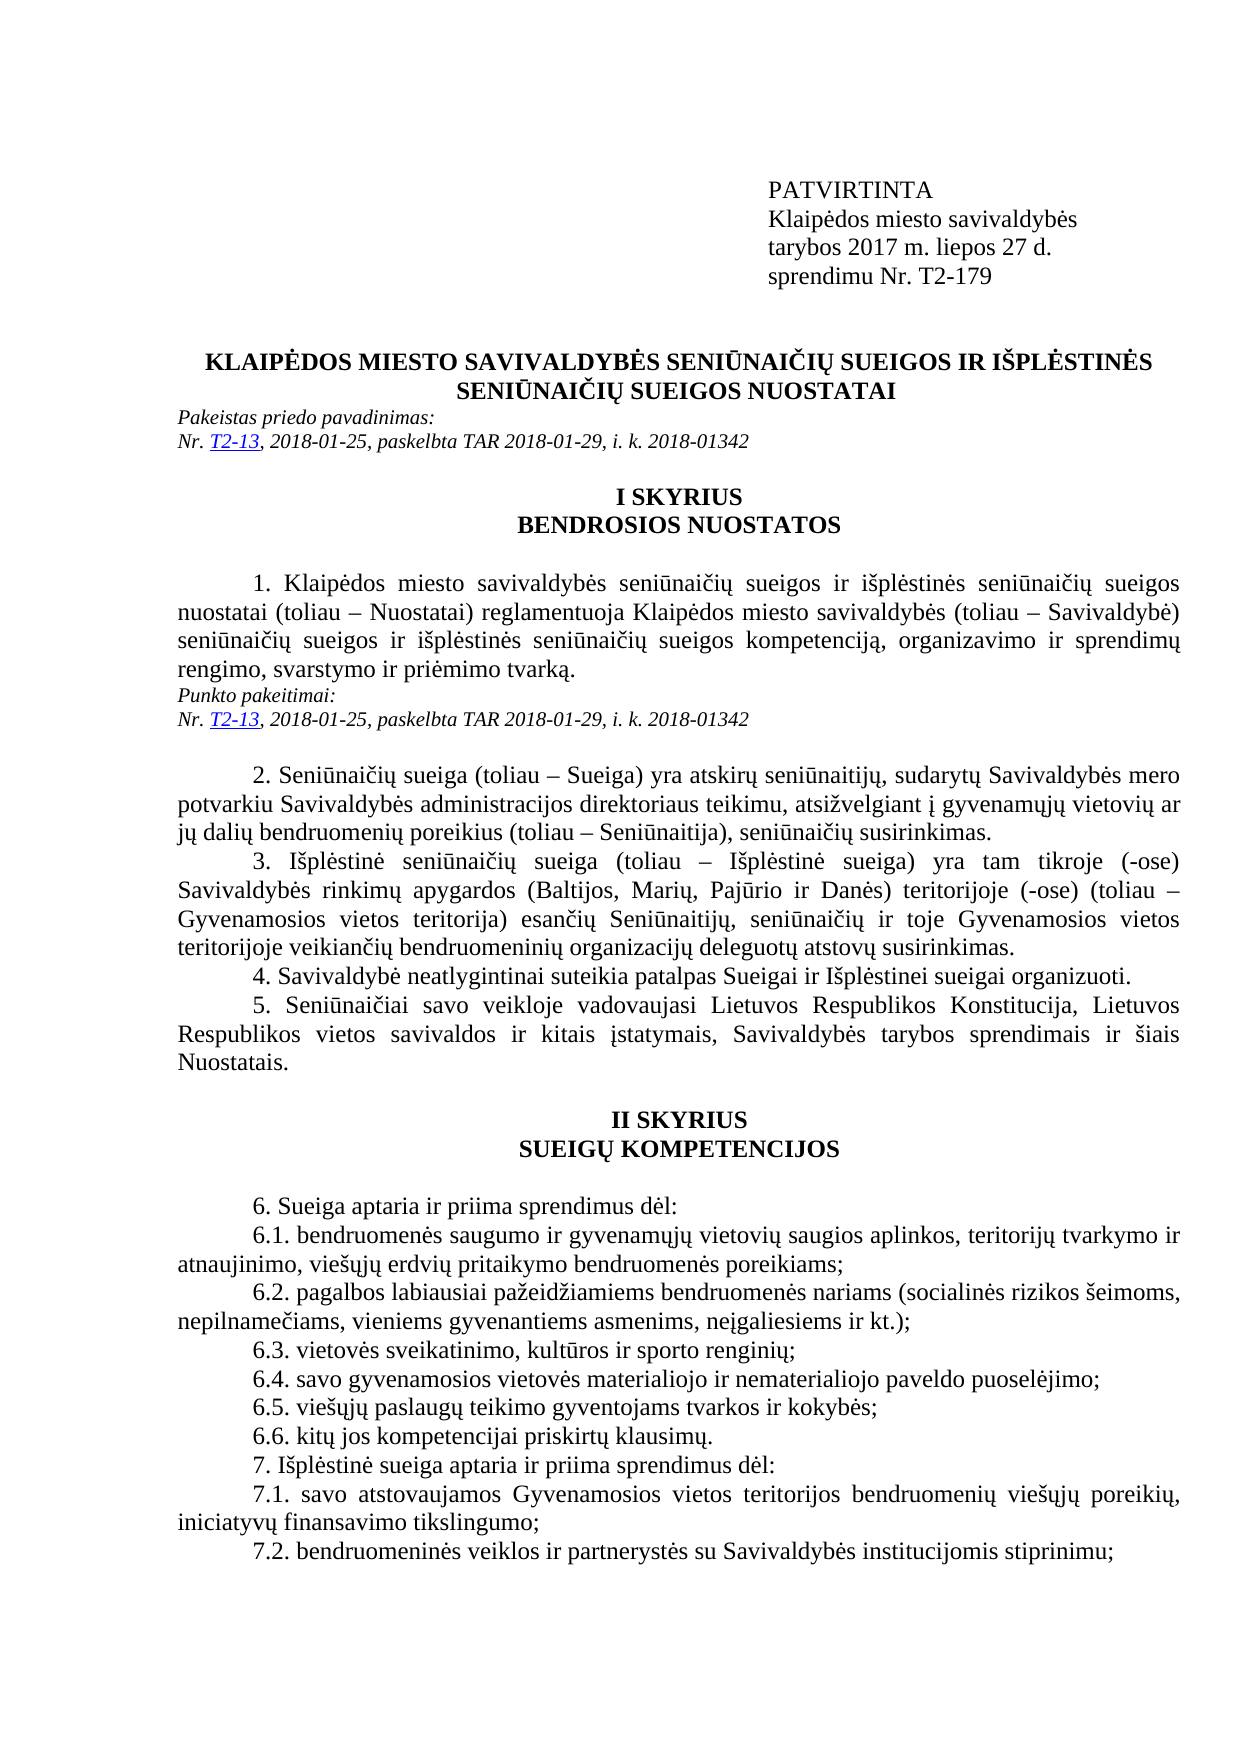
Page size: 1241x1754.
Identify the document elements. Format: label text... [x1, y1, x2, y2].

text I SKYRIUS [177, 482, 1181, 511]
text KLAIPĖDOS MIESTO SAVIVALDYBĖS SENIŪNAIČIŲ SUEIGOS IR IŠPLĖSTINĖS SENIŪNAIČIŲ SUEIGOS NUOSTATAI [177, 347, 1181, 405]
text PATVIRTINTA [768, 175, 1181, 204]
text 6.5. viešųjų paslaugų teikimo gyventojams tvarkos ir kokybės; [177, 1392, 1181, 1421]
text 6.6. kitų jos kompetencijai priskirtų klausimų. [177, 1421, 1181, 1450]
text Nr. T2-13, 2018-01-25, paskelbta TAR 2018-01-29, i. k. 2018-01342 [177, 707, 1181, 731]
text 7. Išplėstinė sueiga aptaria ir priima sprendimus dėl: [177, 1450, 1181, 1479]
text II SKYRIUS [177, 1105, 1181, 1134]
text Nr. T2-13, 2018-01-25, paskelbta TAR 2018-01-29, i. k. 2018-01342 [177, 429, 1181, 453]
text 3. Išplėstinė seniūnaičių sueiga (toliau – Išplėstinė sueiga) yra tam tikroje (-ose) Savivaldybės rinkimų apygardos (Baltijos, Marių, Pajūrio ir Danės) teritorijoje (-ose) (toliau – Gyvenamosios vietos teritorija) esančių Seniūnaitijų, seniūnaičių ir toje Gyvenamosios vietos teritorijoje veikiančių bendruomeninių organizacijų deleguotų atstovų susirinkimas. [177, 846, 1181, 961]
text 6.2. pagalbos labiausiai pažeidžiamiems bendruomenės nariams (socialinės rizikos šeimoms, nepilnamečiams, vieniems gyvenantiems asmenims, neįgaliesiems ir kt.); [177, 1277, 1181, 1335]
text 7.1. savo atstovaujamos Gyvenamosios vietos teritorijos bendruomenių viešųjų poreikių, iniciatyvų finansavimo tikslingumo; [177, 1479, 1181, 1536]
text 6. Sueiga aptaria ir priima sprendimus dėl: [177, 1191, 1181, 1220]
text Klaipėdos miesto savivaldybės [768, 204, 1181, 232]
text BENDROSIOS NUOSTATOS [177, 511, 1181, 539]
text tarybos 2017 m. liepos 27 d. [768, 232, 1181, 261]
text SUEIGŲ KOMPETENCIJOS [177, 1134, 1181, 1162]
text 6.3. vietovės sveikatinimo, kultūros ir sporto renginių; [177, 1335, 1181, 1364]
text 5. Seniūnaičiai savo veikloje vadovaujasi Lietuvos Respublikos Konstitucija, Lietuvos Respublikos vietos savivaldos ir kitais įstatymais, Savivaldybės tarybos sprendimais ir šiais Nuostatais. [177, 990, 1181, 1076]
text 2. Seniūnaičių sueiga (toliau – Sueiga) yra atskirų seniūnaitijų, sudarytų Savivaldybės mero potvarkiu Savivaldybės administracijos direktoriaus teikimu, atsižvelgiant į gyvenamųjų vietovių ar jų dalių bendruomenių poreikius (toliau – Seniūnaitija), seniūnaičių susirinkimas. [177, 760, 1181, 846]
text 6.1. bendruomenės saugumo ir gyvenamųjų vietovių saugios aplinkos, teritorijų tvarkymo ir atnaujinimo, viešųjų erdvių pritaikymo bendruomenės poreikiams; [177, 1220, 1181, 1277]
text 7.2. bendruomeninės veiklos ir partnerystės su Savivaldybės institucijomis stiprinimu; [177, 1536, 1181, 1565]
text 4. Savivaldybė neatlygintinai suteikia patalpas Sueigai ir Išplėstinei sueigai organizuoti. [177, 961, 1181, 990]
text Pakeistas priedo pavadinimas: [177, 405, 1181, 429]
text sprendimu Nr. T2-179 [768, 261, 1181, 290]
text 1. Klaipėdos miesto savivaldybės seniūnaičių sueigos ir išplėstinės seniūnaičių sueigos nuostatai (toliau – Nuostatai) reglamentuoja Klaipėdos miesto savivaldybės (toliau – Savivaldybė) seniūnaičių sueigos ir išplėstinės seniūnaičių sueigos kompetenciją, organizavimo ir sprendimų rengimo, svarstymo ir priėmimo tvarką. [177, 568, 1181, 683]
text Punkto pakeitimai: [177, 683, 1181, 707]
text 6.4. savo gyvenamosios vietovės materialiojo ir nematerialiojo paveldo puoselėjimo; [177, 1364, 1181, 1392]
